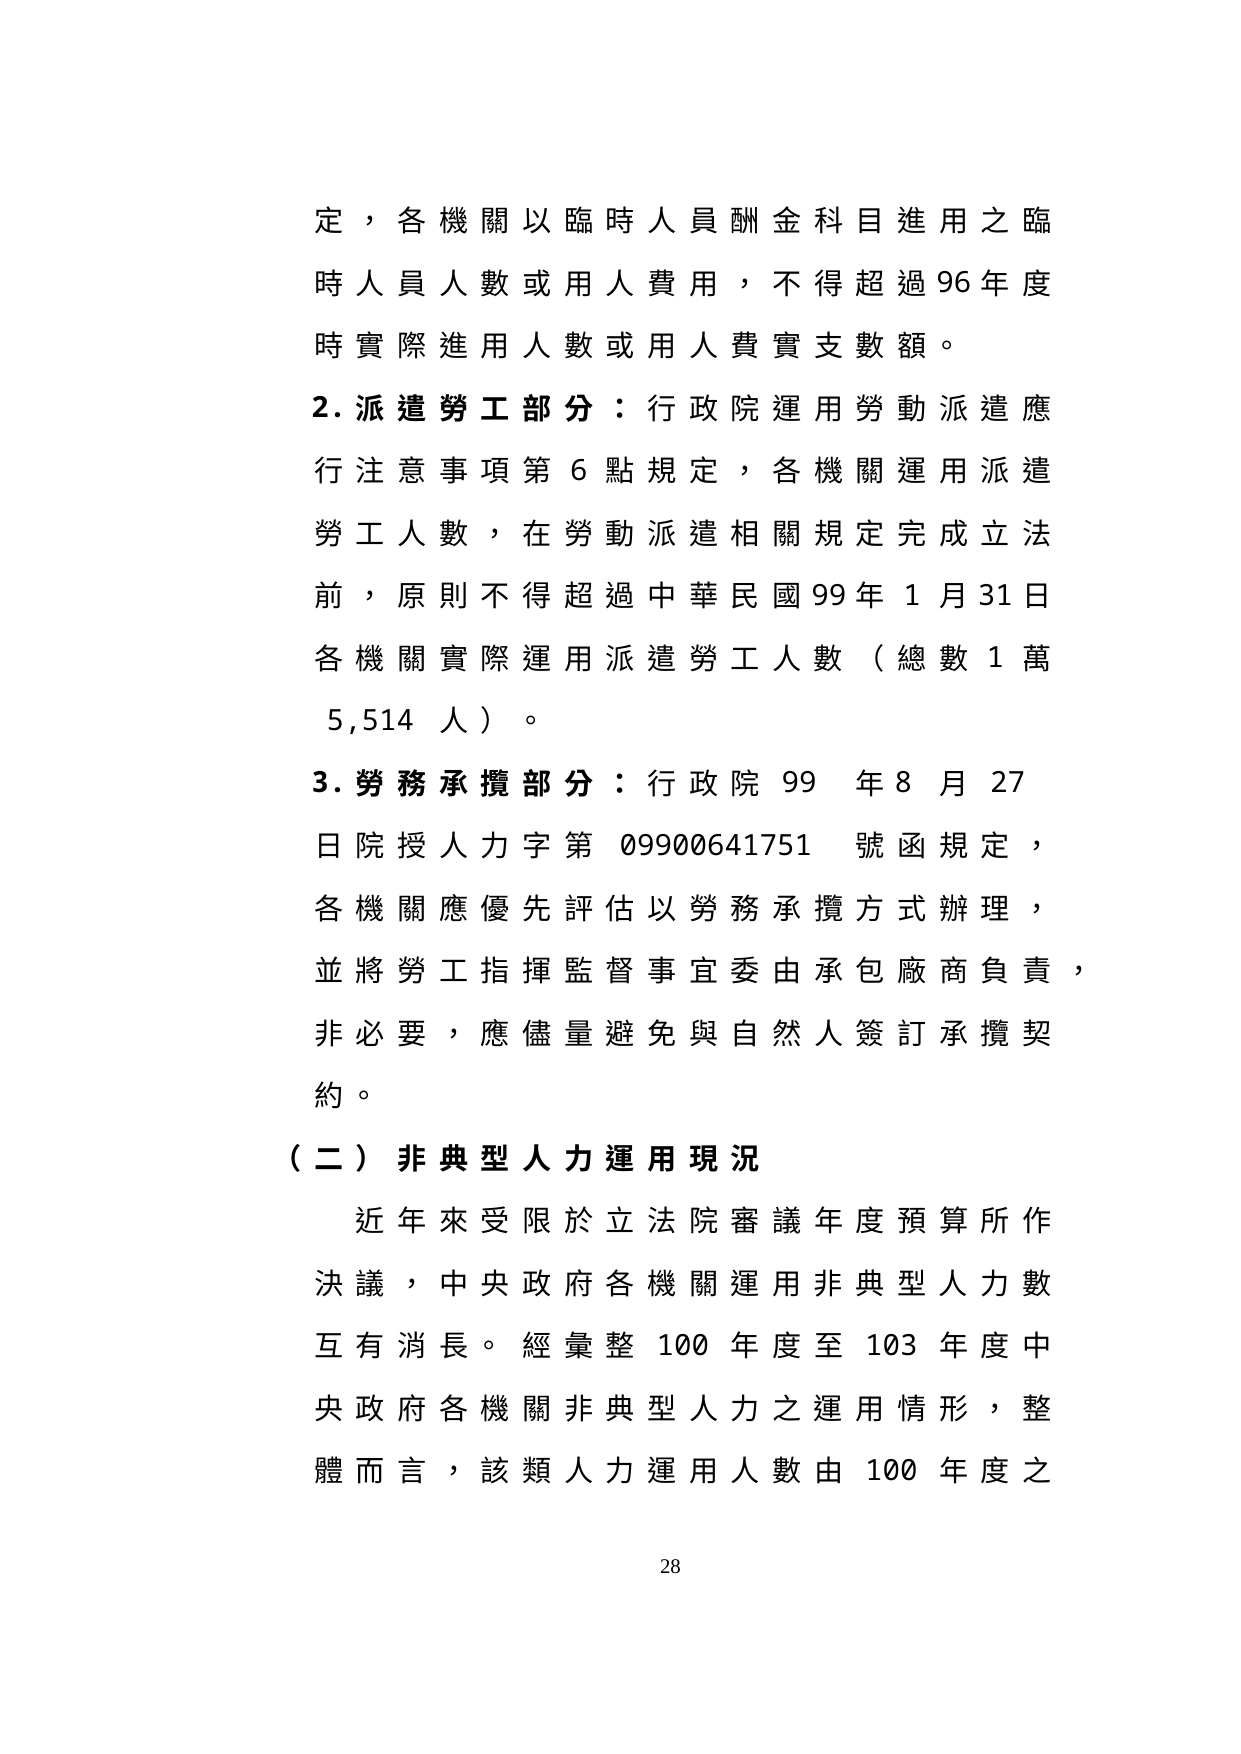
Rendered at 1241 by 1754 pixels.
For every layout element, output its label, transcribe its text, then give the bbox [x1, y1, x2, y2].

text 定，各機關以臨時人員酬金科目進用之臨時人員人數或用人費用，不得超過96年度時實際進用人數或用人費實支數額。 [271, 177, 1058, 365]
text 3.勞務承攬部分：行政院99 年8 月27 日院授人力字第09900641751 號函規定，各機關應優先評估以勞務承攬方式辦理，並將勞工指揮監督事宜委由承包廠商負責，非必要，應儘量避免與自然人簽訂承攬契約。 [271, 740, 1058, 1115]
text （二）非典型人力運用現況 [242, 1115, 1058, 1177]
text 近年來受限於立法院審議年度預算所作決議，中央政府各機關運用非典型人力數互有消長。經彙整100年度至103年度中央政府各機關非典型人力之運用情形，整體而言，該類人力運用人數由100年度之8萬2,461人，增至103年度之8萬4,805人，增幅2.84％。其中臨時人員之進用由100年度之3萬3,210人，增至103年度之3萬9,677人，增幅19.47％，呈成長趨勢。然勞動派遣及勞務承攬之人力運用數則逐年遞減，分別由100年度之1萬2,229人及3萬7,022人，減為103年度之9,270人及3萬5,858人，其中以勞動派遣人力減幅最多，達24.20％（詳附表3-2-1）。 [271, 1177, 1058, 1490]
text 2.派遣勞工部分：行政院運用勞動派遣應行注意事項第6點規定，各機關運用派遣勞工人數，在勞動派遣相關規定完成立法前，原則不得超過中華民國99年1月31日各機關實際運用派遣勞工人數（總數1萬5,514人）。 [271, 365, 1058, 740]
